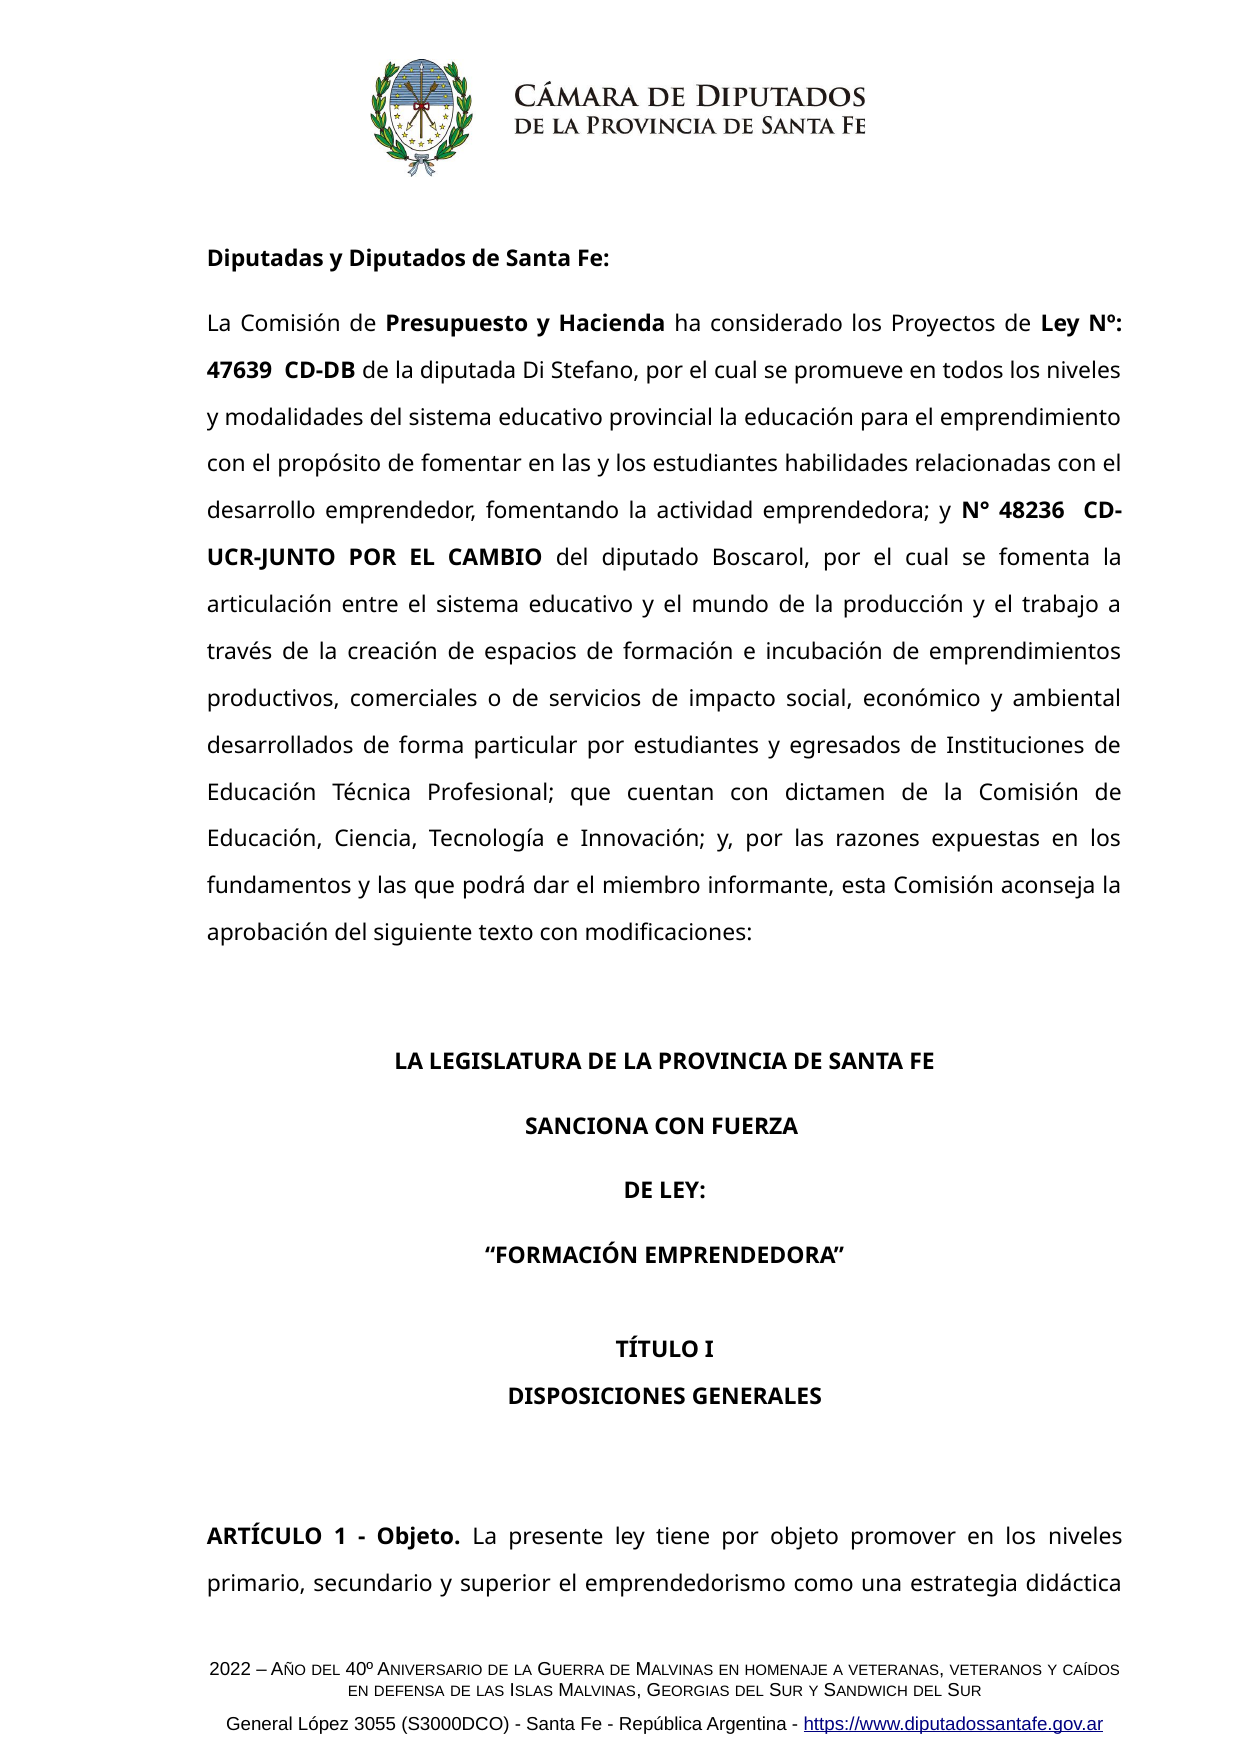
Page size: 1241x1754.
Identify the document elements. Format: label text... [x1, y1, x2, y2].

text La Comisión de Presupuesto y Hacienda ha considerado los Proyectos de Ley Nº: 47639 CD-DB de la diputada Di Stefano, por el cual se promueve en todos los niveles y modalidades del sistema educativo provincial la educación para el emprendimiento con el propósito de fomentar en las y los estudiantes habilidades relacionadas con el desarrollo emprendedor, fomentando la actividad emprendedora; y N° 48236 CD-UCR-JUNTO POR EL CAMBIO del diputado Boscarol, por el cual se fomenta la articulación entre el sistema educativo y el mundo de la producción y el trabajo a través de la creación de espacios de formación e incubación de emprendimientos productivos, comerciales o de servicios de impacto social, económico y ambiental desarrollados de forma particular por estudiantes y egresados de Instituciones de Educación Técnica Profesional; que cuentan con dictamen de la Comisión de Educación, Ciencia, Tecnología e Innovación; y, por las razones expuestas en los fundamentos y las que podrá dar el miembro informante, esta Comisión aconseja la aprobación del siguiente texto con modificaciones: [207, 307, 1122, 947]
text TÍTULO I [207, 1333, 1122, 1364]
text “FORMACIÓN EMPRENDEDORA” [207, 1239, 1122, 1270]
picture [370, 59, 866, 181]
text LA LEGISLATURA DE LA PROVINCIA DE SANTA FE [207, 1045, 1122, 1077]
text ARTÍCULO 1 - Objeto. La presente ley tiene por objeto promover en los niveles primario, secundario y superior el emprendedorismo como una estrategia didáctica [207, 1520, 1122, 1598]
text SANCIONA CON FUERZA [207, 1110, 1122, 1141]
text Diputadas y Diputados de Santa Fe: [207, 242, 1122, 273]
text DISPOSICIONES GENERALES [207, 1380, 1122, 1411]
text DE LEY: [207, 1174, 1122, 1206]
